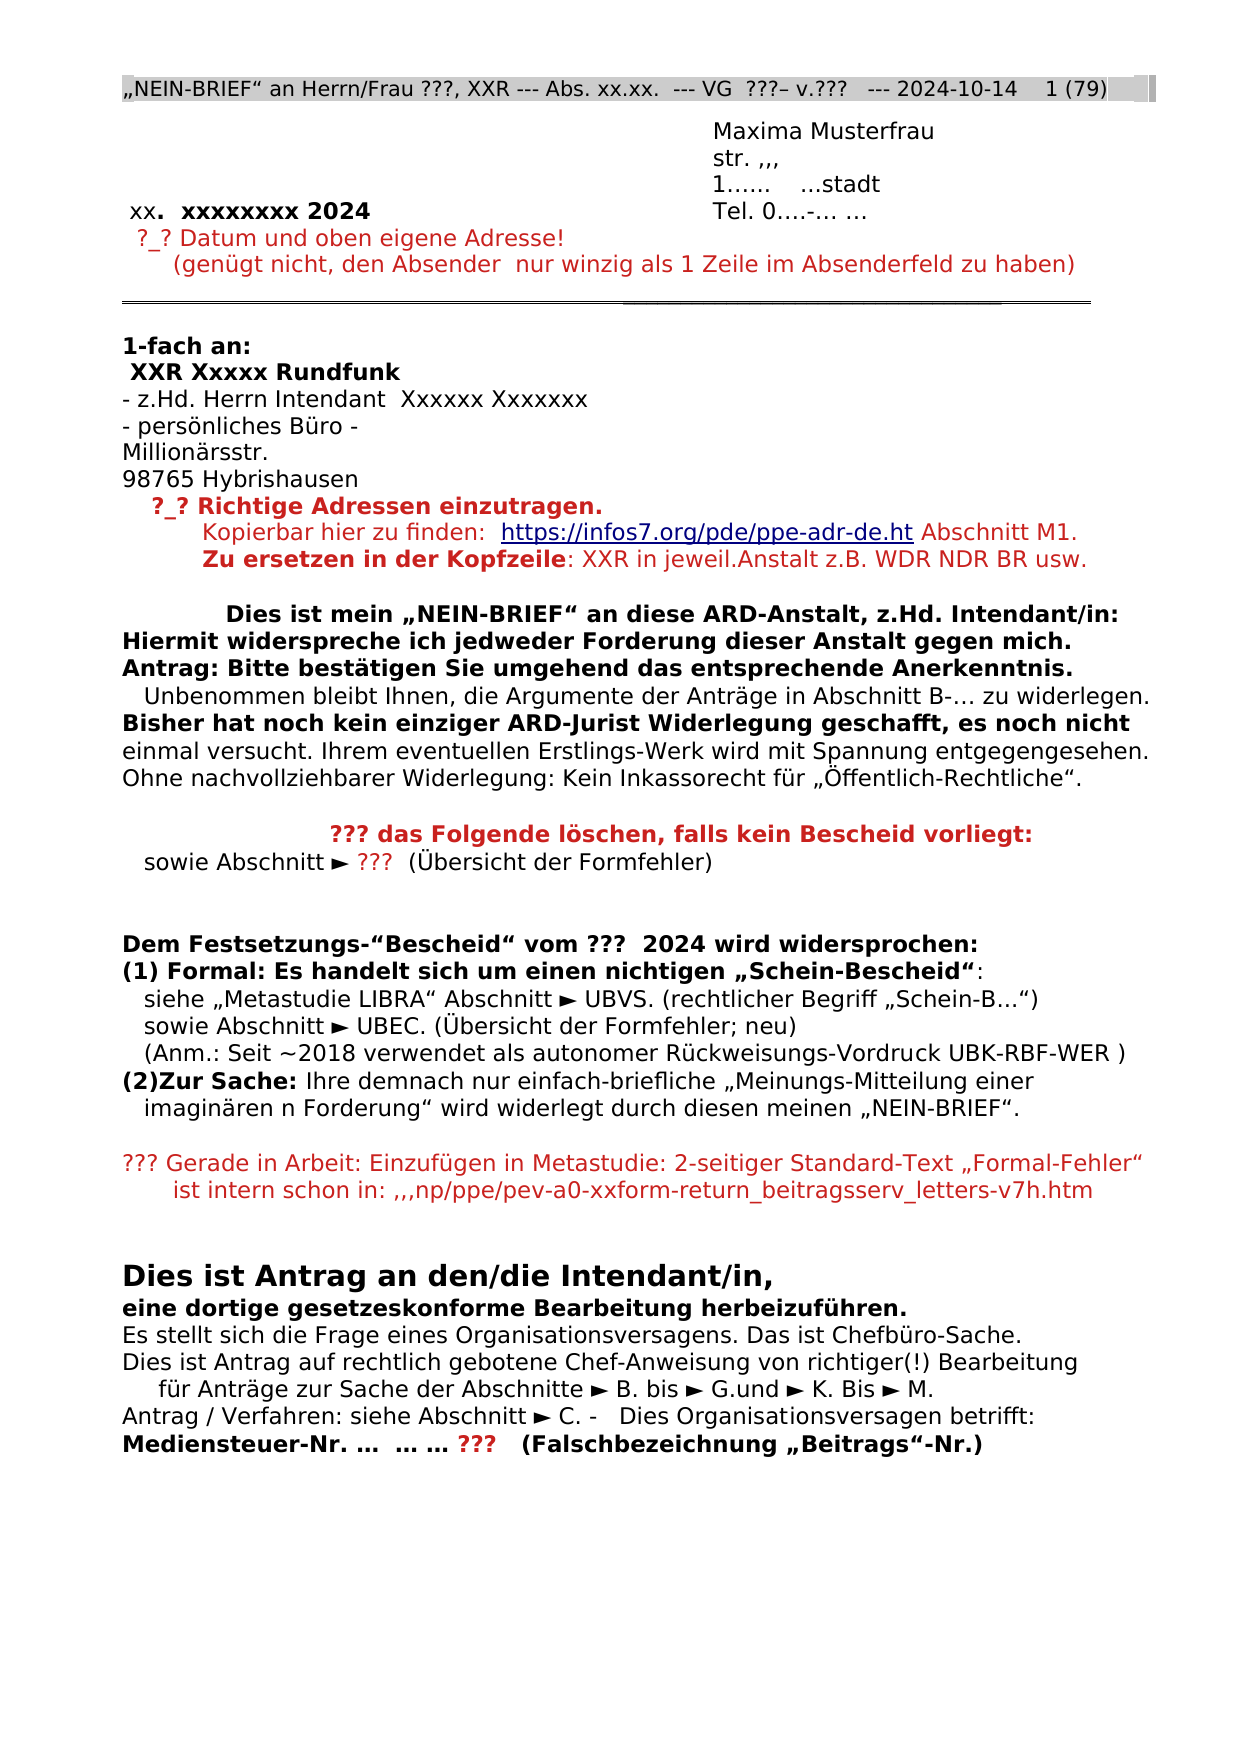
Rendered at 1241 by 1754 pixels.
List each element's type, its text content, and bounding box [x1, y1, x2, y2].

text (1) Formal: Es handelt sich um einen nichtigen „Schein-Bescheid“: [122, 958, 1158, 985]
text Hiermit widerspreche ich jedweder Forderung dieser Anstalt gegen mich. [122, 628, 1158, 655]
text ??? Gerade in Arbeit: Einzufügen in Metastudie: 2-seitiger Standard-Text „Formal-Fehler“ [122, 1150, 1158, 1177]
text (2)Zur Sache: Ihre demnach nur einfach-briefliche „Meinungs-Mitteilung einer [122, 1068, 1158, 1095]
text Ohne nachvollziehbarer Widerlegung: Kein Inkassorecht für „Öffentlich-Rechtliche“. [122, 765, 1158, 792]
text (Anm.: Seit ~2018 verwendet als autonomer Rückweisungs-Vordruck UBK-RBF-WER ) [122, 1041, 1158, 1067]
text ?_? Richtige Adressen einzutragen. [122, 493, 1158, 519]
text siehe „Metastudie LIBRA“ Abschnitt ► UBVS. (rechtlicher Begriff „Schein-B...“) [122, 986, 1158, 1012]
text ?_? Datum und oben eigene Adresse! [122, 225, 1158, 251]
text einmal versucht. Ihrem eventuellen Erstlings-Werk wird mit Spannung entgegengesehen. [122, 738, 1158, 764]
text 1-fach an: [122, 333, 1158, 359]
text Dem Festsetzungs-“Bescheid“ vom ??? 2024 wird widersprochen: [122, 931, 1158, 958]
text Kopierbar hier zu finden: https://infos7.org/pde/ppe-adr-de.ht Abschnitt M1. [122, 519, 1158, 546]
text eine dortige gesetzeskonforme Bearbeitung herbeizuführen. [122, 1295, 1158, 1321]
text für Anträge zur Sache der Abschnitte ► B. bis ► G.und ► K. Bis ► M. [122, 1376, 1158, 1403]
text - persönliches Büro - [122, 413, 1158, 439]
text sowie Abschnitt ► UBEC. (Übersicht der Formfehler; neu) [122, 1013, 1158, 1040]
text Millionärsstr. [122, 439, 1158, 466]
text XXR Xxxxx Rundfunk [122, 359, 1158, 386]
text Unbenommen bleibt Ihnen, die Argumente der Anträge in Abschnitt B-… zu widerlegen. [122, 683, 1158, 710]
text Maxima Musterfrau [122, 118, 1158, 145]
text sowie Abschnitt ► ??? (Übersicht der Formfehler) [122, 849, 1158, 876]
text imaginären n Forderung“ wird widerlegt durch diesen meinen „NEIN-BRIEF“. [122, 1095, 1158, 1122]
text str. ,,, 1…... ...stadt [122, 145, 1158, 198]
text Dies ist Antrag auf rechtlich gebotene Chef-Anweisung von richtiger(!) Bearbeitung [122, 1349, 1158, 1376]
text Bisher hat noch kein einziger ARD-Jurist Widerlegung geschafft, es noch nicht [122, 710, 1158, 737]
text Dies ist Antrag an den/die Intendant/in, [122, 1260, 1158, 1294]
text Dies ist mein „NEIN-BRIEF“ an diese ARD-Anstalt, z.Hd. Intendant/in: [122, 601, 1158, 627]
text (genügt nicht, den Absender nur winzig als 1 Zeile im Absenderfeld zu haben) [122, 251, 1158, 278]
text Mediensteuer-Nr. … … … ??? (Falschbezeichnung „Beitrags“-Nr.) [122, 1431, 1158, 1458]
text _________________________________ [122, 278, 1158, 305]
text ist intern schon in: ,,,np/ppe/pev-a0-xxform-return_beitragsserv_letters-v7h.htm [122, 1178, 1158, 1204]
text Zu ersetzen in der Kopfzeile: XXR in jeweil.Anstalt z.B. WDR NDR BR usw. [122, 546, 1158, 573]
text Antrag / Verfahren: siehe Abschnitt ► C. - Dies Organisationsversagen betrifft: [122, 1403, 1158, 1430]
text xx. xxxxxxxx 2024 Tel. 0….-… … [122, 198, 1158, 225]
text Es stellt sich die Frage eines Organisationsversagens. Das ist Chefbüro-Sache. [122, 1322, 1158, 1349]
text ??? das Folgende löschen, falls kein Bescheid vorliegt: [122, 821, 1158, 848]
text 98765 Hybrishausen [122, 466, 1158, 493]
text Antrag: Bitte bestätigen Sie umgehend das entsprechende Anerkenntnis. [122, 656, 1158, 682]
text - z.Hd. Herrn Intendant Xxxxxx Xxxxxxx [122, 386, 1158, 413]
